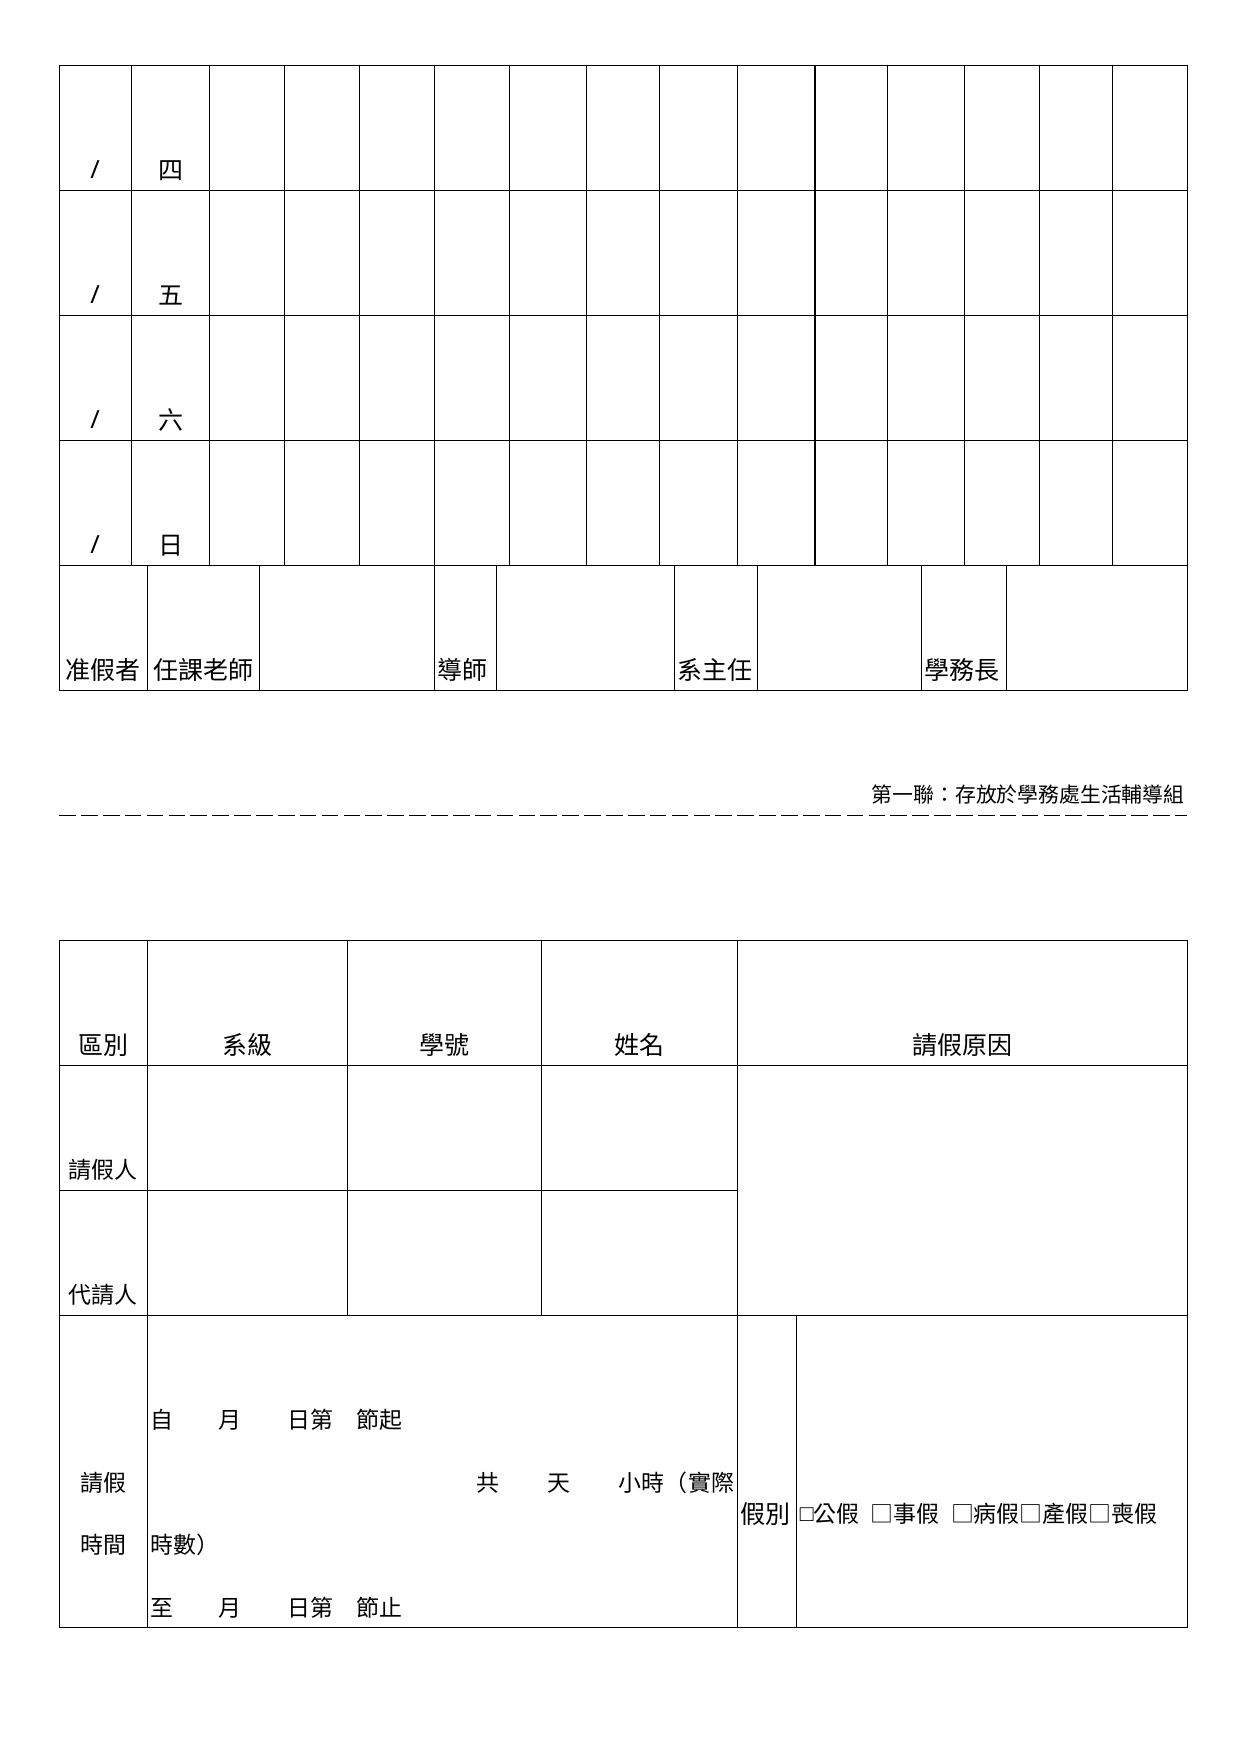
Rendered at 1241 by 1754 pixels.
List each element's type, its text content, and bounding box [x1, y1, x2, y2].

table_cell [738, 1066, 1187, 1314]
table_cell [435, 191, 509, 314]
table_cell 六 [132, 316, 209, 439]
table_cell [497, 566, 674, 689]
table_cell [348, 1066, 541, 1189]
table_cell [738, 441, 814, 564]
table_cell [510, 316, 586, 439]
table_cell 請假人 [60, 1066, 147, 1189]
table_cell [1113, 441, 1187, 564]
table_cell [435, 316, 509, 439]
table_cell [360, 66, 434, 189]
table_cell [738, 316, 814, 439]
table_cell [1040, 441, 1112, 564]
table_cell [888, 316, 964, 439]
table_cell 系級 [148, 941, 347, 1064]
table_cell / [60, 66, 131, 189]
table_cell [360, 316, 434, 439]
table_cell [260, 566, 434, 689]
table_cell [148, 1066, 347, 1189]
table_cell 請假 時間 [60, 1316, 147, 1627]
table_cell [660, 316, 737, 439]
table_cell [1113, 191, 1187, 314]
table_cell [210, 191, 284, 314]
table_cell [816, 66, 887, 189]
table_cell [1113, 66, 1187, 189]
table_cell 系主任 [675, 566, 757, 689]
table_cell [542, 1066, 737, 1189]
table_cell [510, 66, 586, 189]
table_cell [210, 66, 284, 189]
table_cell [210, 316, 284, 439]
table_cell [1113, 316, 1187, 439]
table_cell [965, 66, 1039, 189]
table_cell [1040, 316, 1112, 439]
table_cell [285, 191, 359, 314]
table_cell [285, 441, 359, 564]
table_cell [148, 1191, 347, 1314]
table_cell [285, 66, 359, 189]
table_cell [285, 316, 359, 439]
table_cell 姓名 [542, 941, 737, 1064]
table_cell [587, 316, 659, 439]
table_cell [1040, 66, 1112, 189]
table_cell [587, 191, 659, 314]
table_cell [816, 441, 887, 564]
table_cell 四 [132, 66, 209, 189]
table_cell 代請人 [60, 1191, 147, 1314]
table_cell 准假者 [60, 566, 147, 689]
table_cell 自 月 日第 節起 共 天 小時（實際時數） 至 月 日第 節止 [148, 1316, 737, 1627]
table_cell [888, 191, 964, 314]
table_cell 學務長 [922, 566, 1006, 689]
table_cell [738, 66, 814, 189]
table_cell [660, 66, 737, 189]
table_cell [360, 441, 434, 564]
table_cell / [60, 441, 131, 564]
table_cell [510, 191, 586, 314]
table_cell 任課老師 [148, 566, 259, 689]
table_cell [435, 441, 509, 564]
table_cell [59, 815, 1187, 939]
table_cell [587, 441, 659, 564]
table_cell [660, 441, 737, 564]
table_cell [816, 316, 887, 439]
table_cell 學號 [348, 941, 541, 1064]
table_cell [348, 1191, 541, 1314]
table_cell 假別 [738, 1316, 796, 1627]
table_cell 日 [132, 441, 209, 564]
table_cell [542, 1191, 737, 1314]
table_cell [965, 441, 1039, 564]
table_cell [660, 191, 737, 314]
table_cell / [60, 191, 131, 314]
table_cell 請假原因 [738, 941, 1187, 1064]
table_cell [816, 191, 887, 314]
table_cell □公假 □事假 □病假□產假□喪假 [797, 1316, 1187, 1627]
table_cell [888, 441, 964, 564]
table_cell [1040, 191, 1112, 314]
table_cell 第一聯：存放於學務處生活輔導組 [59, 691, 1187, 814]
table_cell [210, 441, 284, 564]
table_cell [965, 316, 1039, 439]
table_cell [510, 441, 586, 564]
table_cell / [60, 316, 131, 439]
table_cell 導師 [435, 566, 496, 689]
table_cell [587, 66, 659, 189]
table_cell [738, 191, 814, 314]
table_cell [360, 191, 434, 314]
table_cell [1007, 566, 1187, 689]
table_cell [758, 566, 921, 689]
table_cell [435, 66, 509, 189]
table_cell 五 [132, 191, 209, 314]
table_cell [965, 191, 1039, 314]
table_cell [888, 66, 964, 189]
table_cell 區別 [60, 941, 147, 1064]
